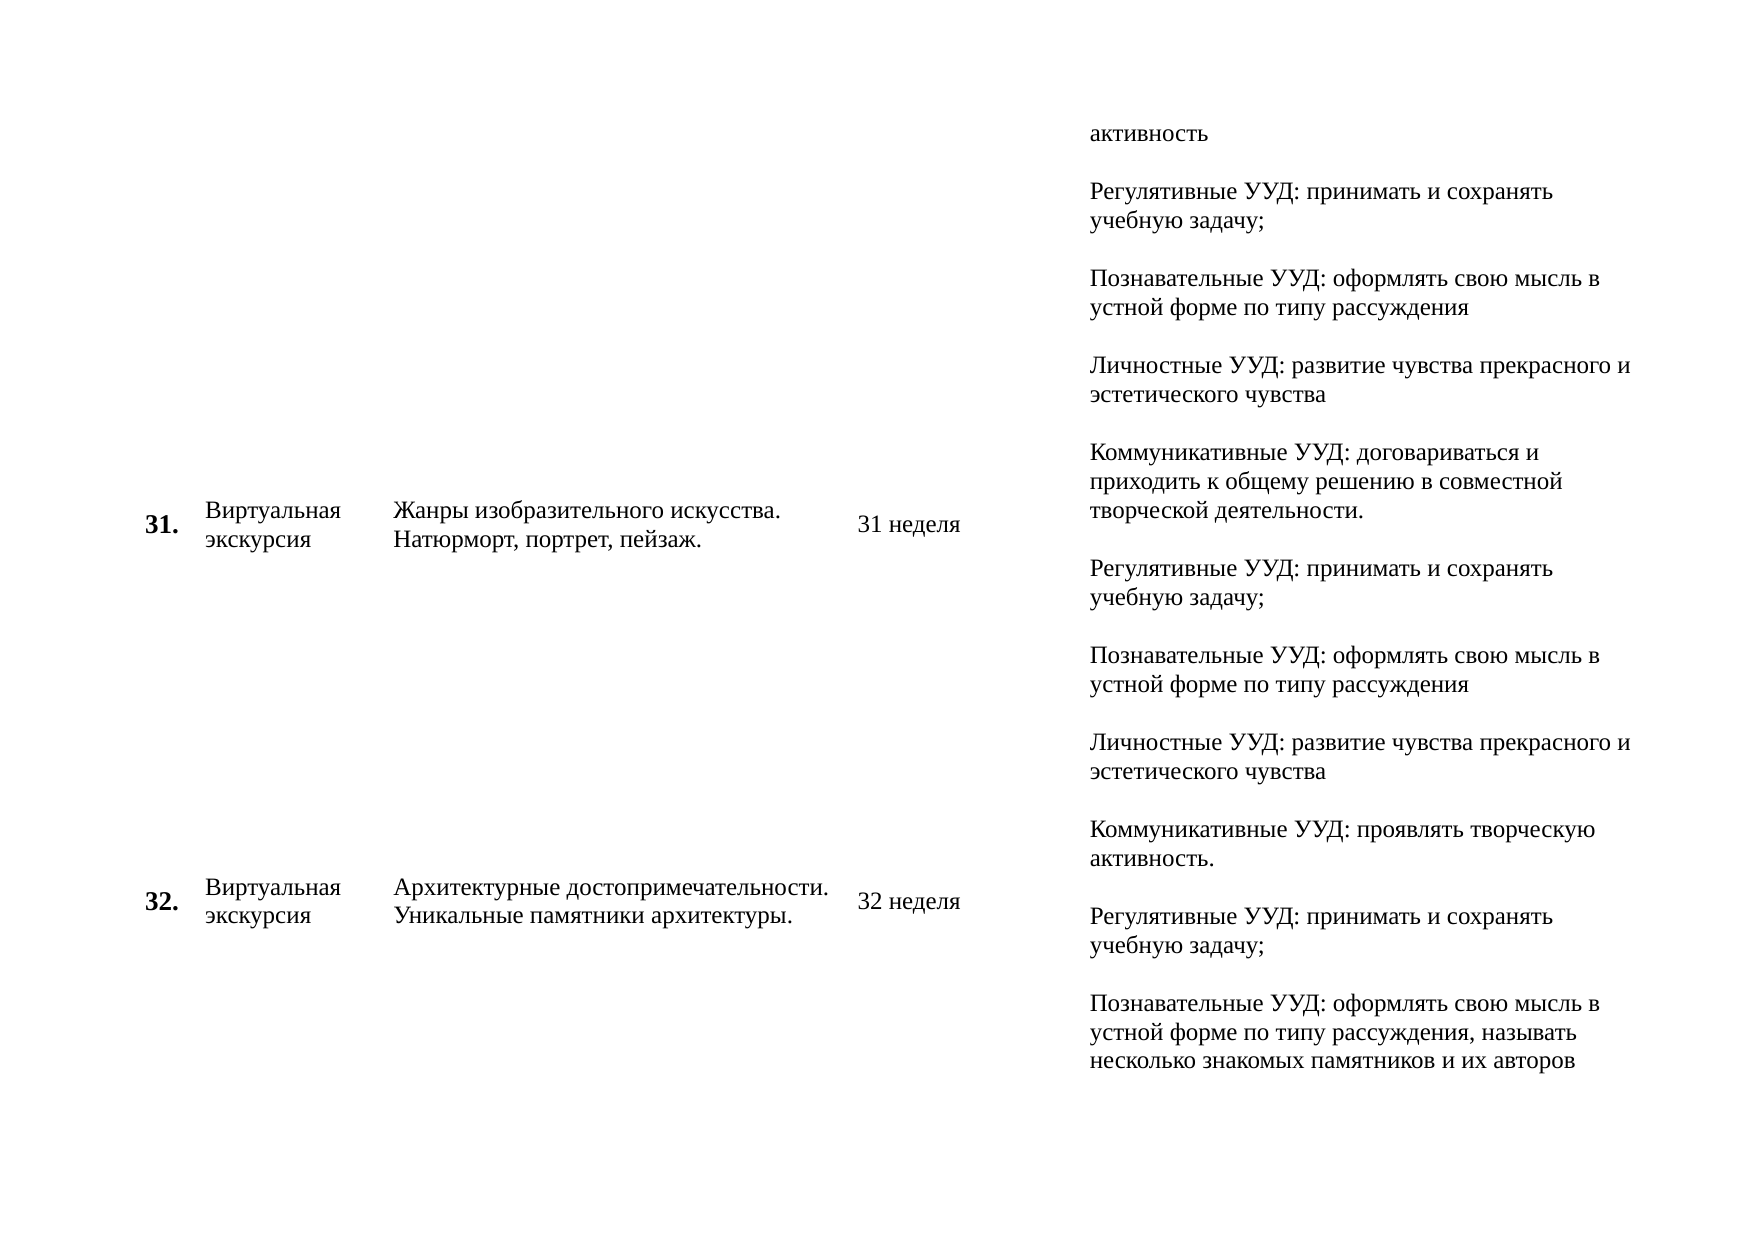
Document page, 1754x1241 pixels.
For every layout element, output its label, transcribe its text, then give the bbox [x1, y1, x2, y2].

table_cell [205, 118, 393, 350]
table_cell Виртуальная экскурсия [205, 350, 393, 727]
table_cell 32. [118, 727, 205, 1104]
table_cell Жанры изобразительного искусства. Натюрморт, портрет, пейзаж. [393, 350, 857, 727]
table_cell Личностные УУД: развитие чувства прекрасного и эстетического чувства Коммуникативные УУД: проявлять творческую активность. Регулятивные УУД: принимать и сохранять учебную задачу; Познавательные УУД: оформлять свою мысль в устной форме по типу рассуждения, называть несколько знакомых памятников и их авторов [1090, 727, 1636, 1104]
table_cell [857, 118, 1089, 350]
table_cell 31 неделя [857, 350, 1089, 727]
table_cell 31. [118, 350, 205, 727]
table_cell Личностные УУД: развитие чувства прекрасного и эстетического чувства Коммуникативные УУД: договариваться и приходить к общему решению в совместной творческой деятельности. Регулятивные УУД: принимать и сохранять учебную задачу; Познавательные УУД: оформлять свою мысль в устной форме по типу рассуждения [1090, 350, 1636, 727]
table_cell активность Регулятивные УУД: принимать и сохранять учебную задачу; Познавательные УУД: оформлять свою мысль в устной форме по типу рассуждения [1090, 118, 1636, 350]
table_cell 32 неделя [857, 727, 1089, 1104]
table_cell Виртуальная экскурсия [205, 727, 393, 1104]
table_cell [118, 118, 205, 350]
table_cell [393, 118, 857, 350]
table_cell Архитектурные достопримечательности. Уникальные памятники архитектуры. [393, 727, 857, 1104]
